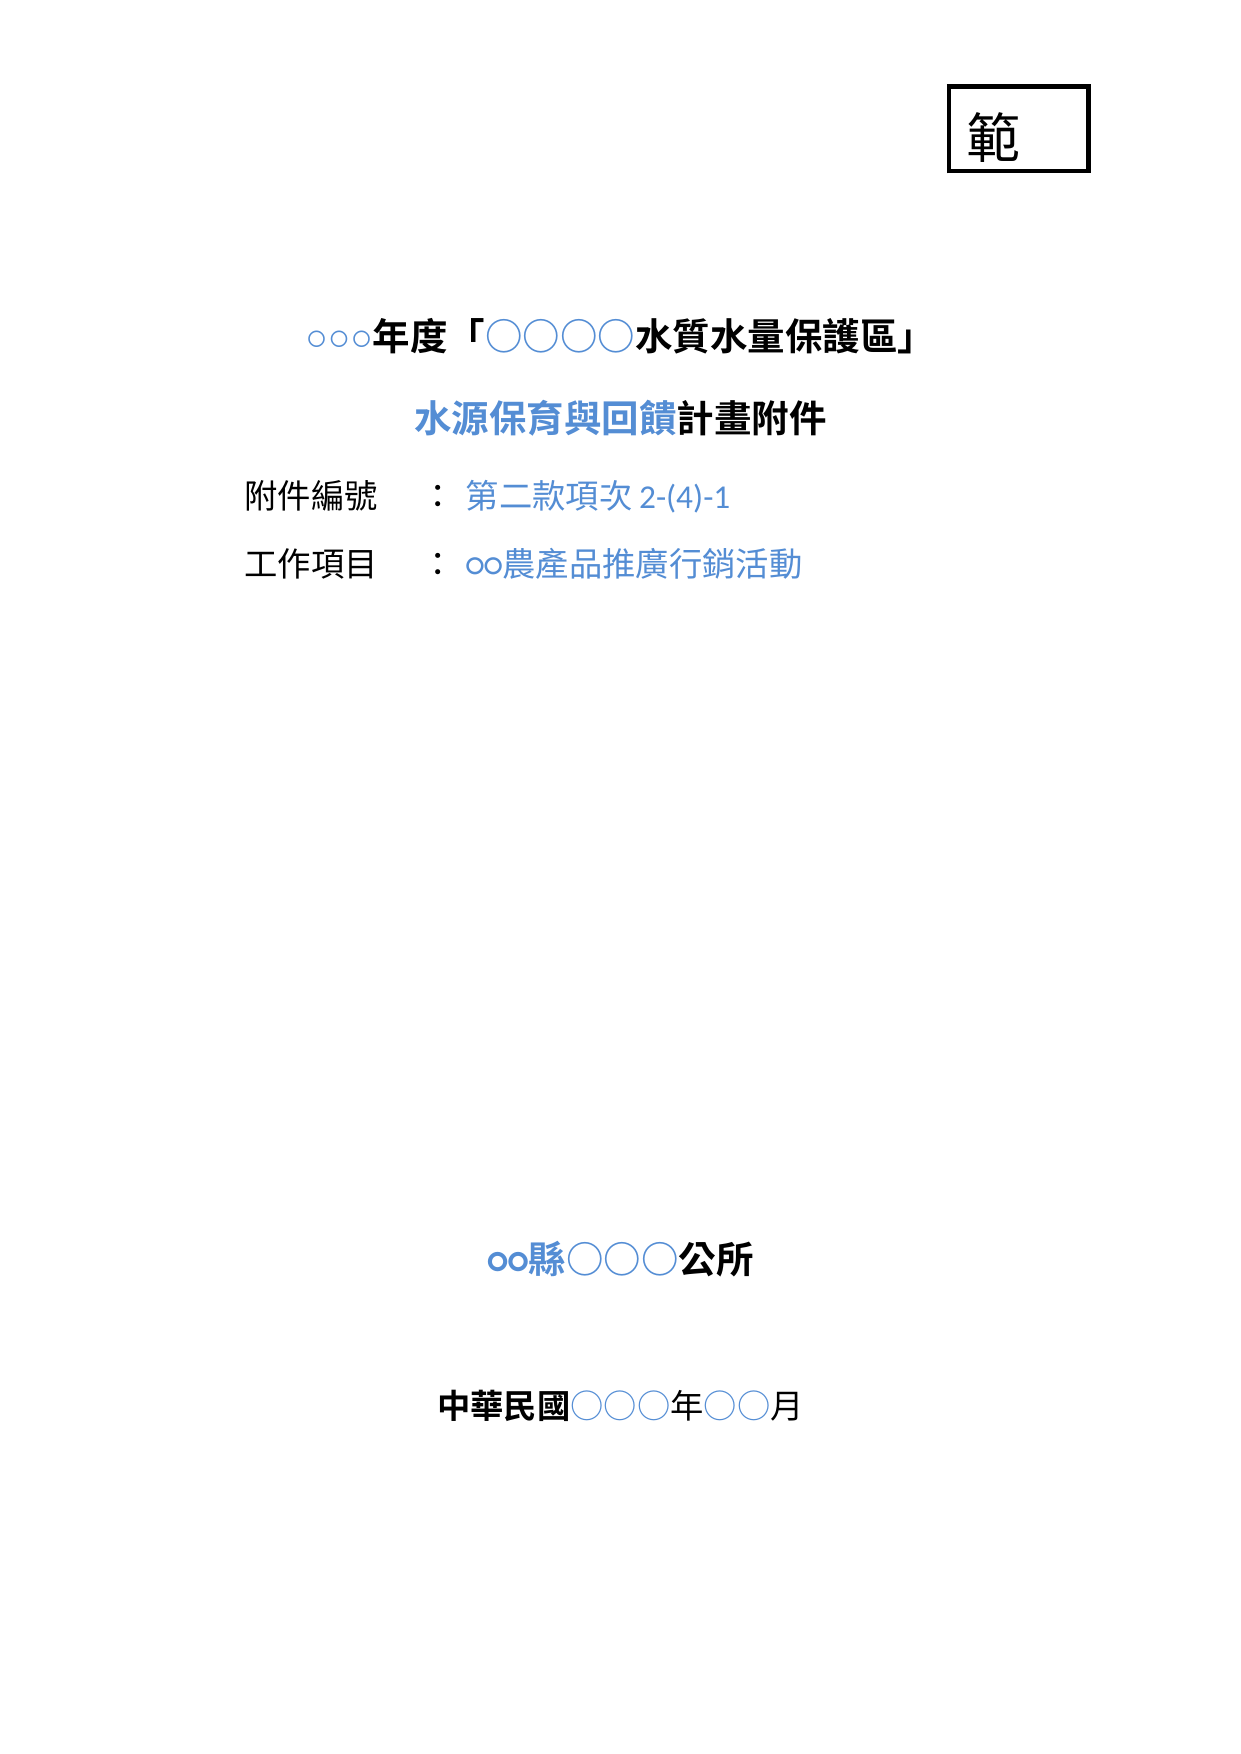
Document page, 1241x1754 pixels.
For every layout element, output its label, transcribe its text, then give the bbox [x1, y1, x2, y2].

table_header ： [410, 470, 454, 537]
table_cell ： [410, 538, 454, 605]
text ○○縣○○○公所 [148, 1230, 1092, 1284]
table_cell 工作項目 [233, 538, 410, 605]
text 範例 [966, 96, 1071, 162]
text ○○○年度「○○○○水質水量保護區」 [148, 307, 1092, 362]
table_cell ○○農產品推廣行銷活動 [454, 538, 1104, 605]
table_header 附件編號 [233, 470, 410, 537]
table_header 第二款項次2-(4)-1 [454, 470, 1104, 537]
text 水源保育與回饋計畫附件 [148, 389, 1092, 443]
text 中華民國○○○年○○月 [148, 1380, 1092, 1428]
